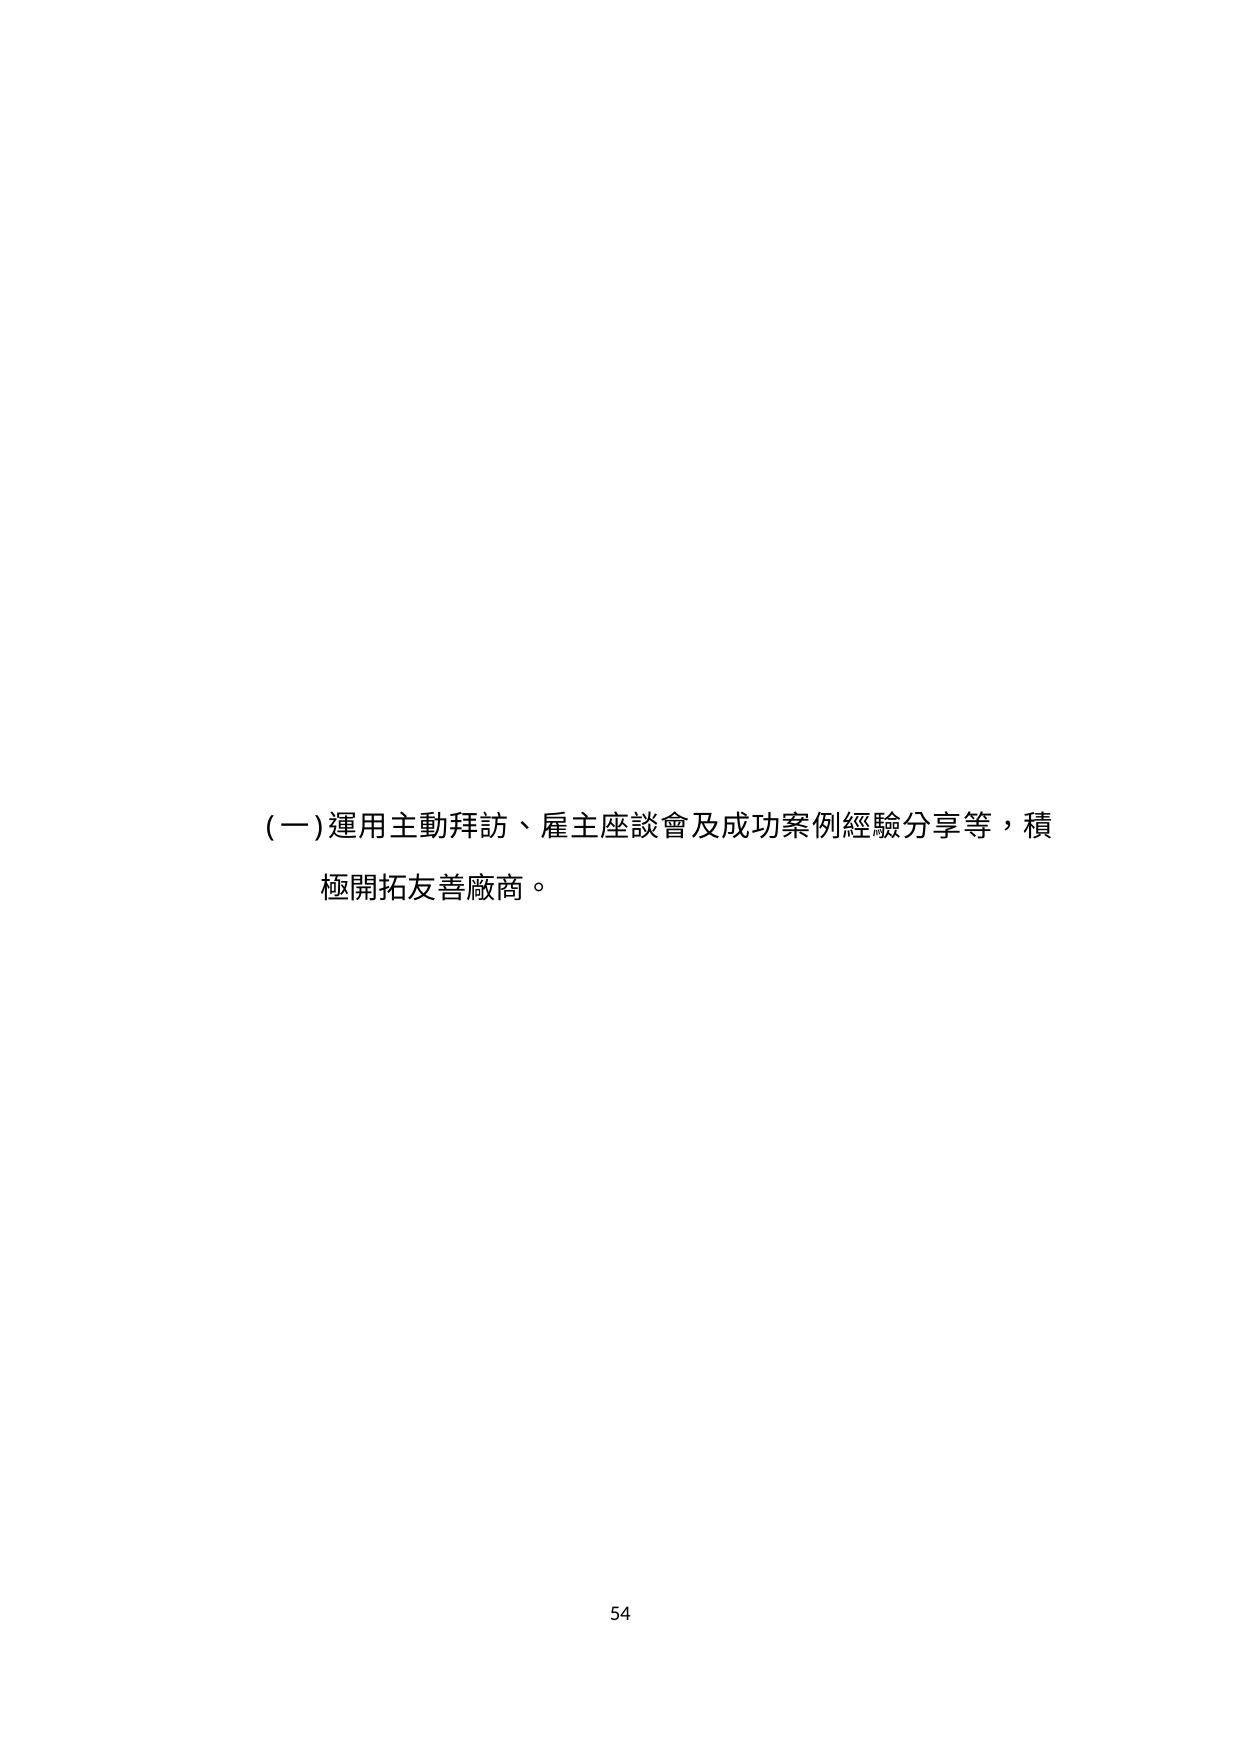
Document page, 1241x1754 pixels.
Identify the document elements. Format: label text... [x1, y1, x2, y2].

text (一)運用主動拜訪、雇主座談會及成功案例經驗分享等，積極開拓友善廠商。 [261, 782, 1053, 907]
